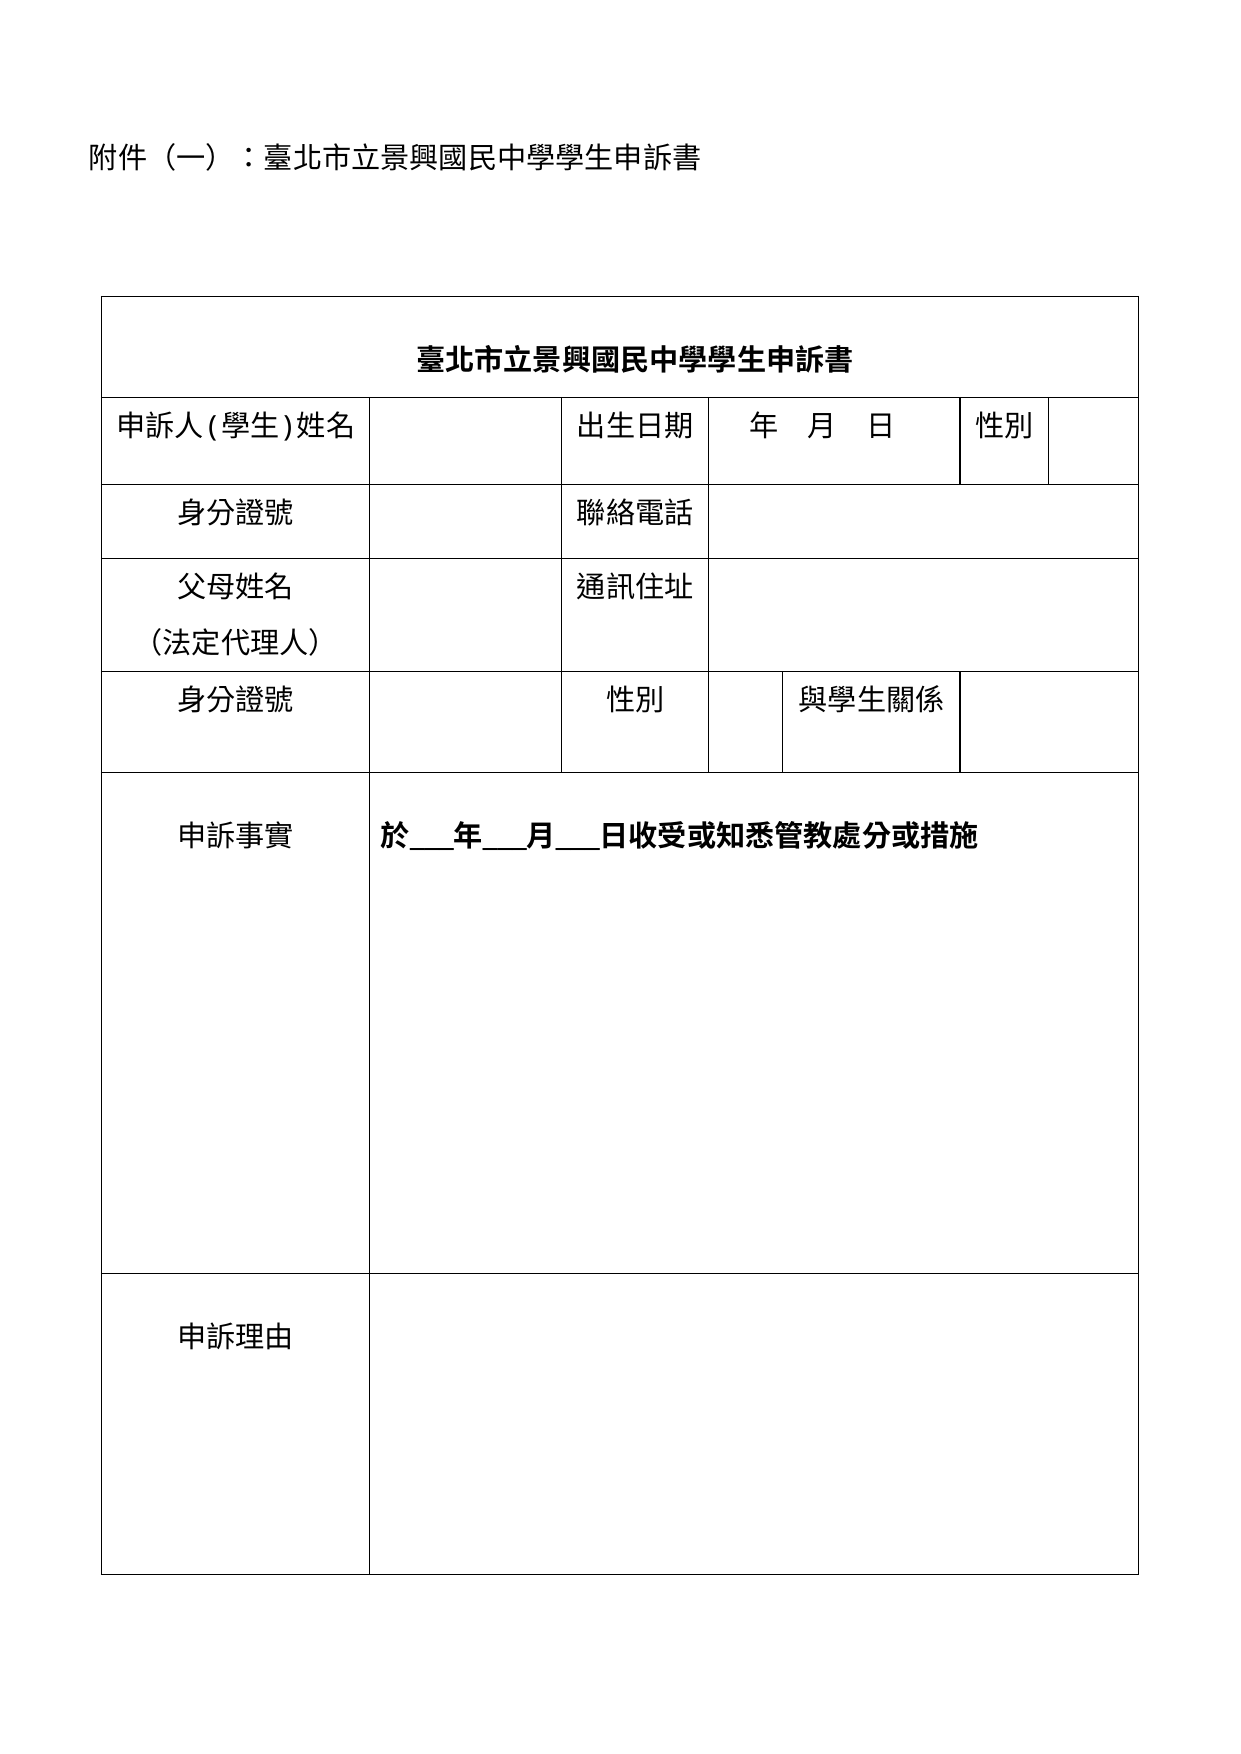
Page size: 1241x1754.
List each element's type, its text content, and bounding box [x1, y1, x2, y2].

table_cell 性別 [562, 672, 708, 772]
table_cell 出生日期 [562, 398, 708, 484]
table_cell [370, 672, 561, 772]
table_cell 性別 [961, 398, 1048, 484]
table_cell 父母姓名 （法定代理人） [102, 559, 369, 671]
table_cell [709, 485, 1138, 557]
table_cell 通訊住址 [562, 559, 708, 671]
table_cell 聯絡電話 [562, 485, 708, 557]
table_cell [370, 398, 561, 484]
table_cell [370, 485, 561, 557]
table_cell 申訴理由 [102, 1274, 369, 1574]
table_cell [370, 1274, 1138, 1574]
text 附件（一）：臺北市立景興國民中學學生申訴書 [89, 114, 1152, 177]
table_cell 與學生關係 [783, 672, 959, 772]
table_cell [709, 672, 782, 772]
table_cell 於___年___月___日收受或知悉管教處分或措施 [370, 773, 1138, 1273]
table_cell 身分證號 [102, 672, 369, 772]
table_cell 申訴人(學生)姓名 [102, 398, 369, 484]
table_cell 身分證號 [102, 485, 369, 557]
table_cell [709, 559, 1138, 671]
table_cell [961, 672, 1138, 772]
table_cell [1049, 398, 1138, 484]
table_cell 申訴事實 [102, 773, 369, 1273]
table_header 臺北市立景興國民中學學生申訴書 [102, 297, 1138, 397]
table_cell [370, 559, 561, 671]
table_cell 年 月 日 [709, 398, 959, 484]
